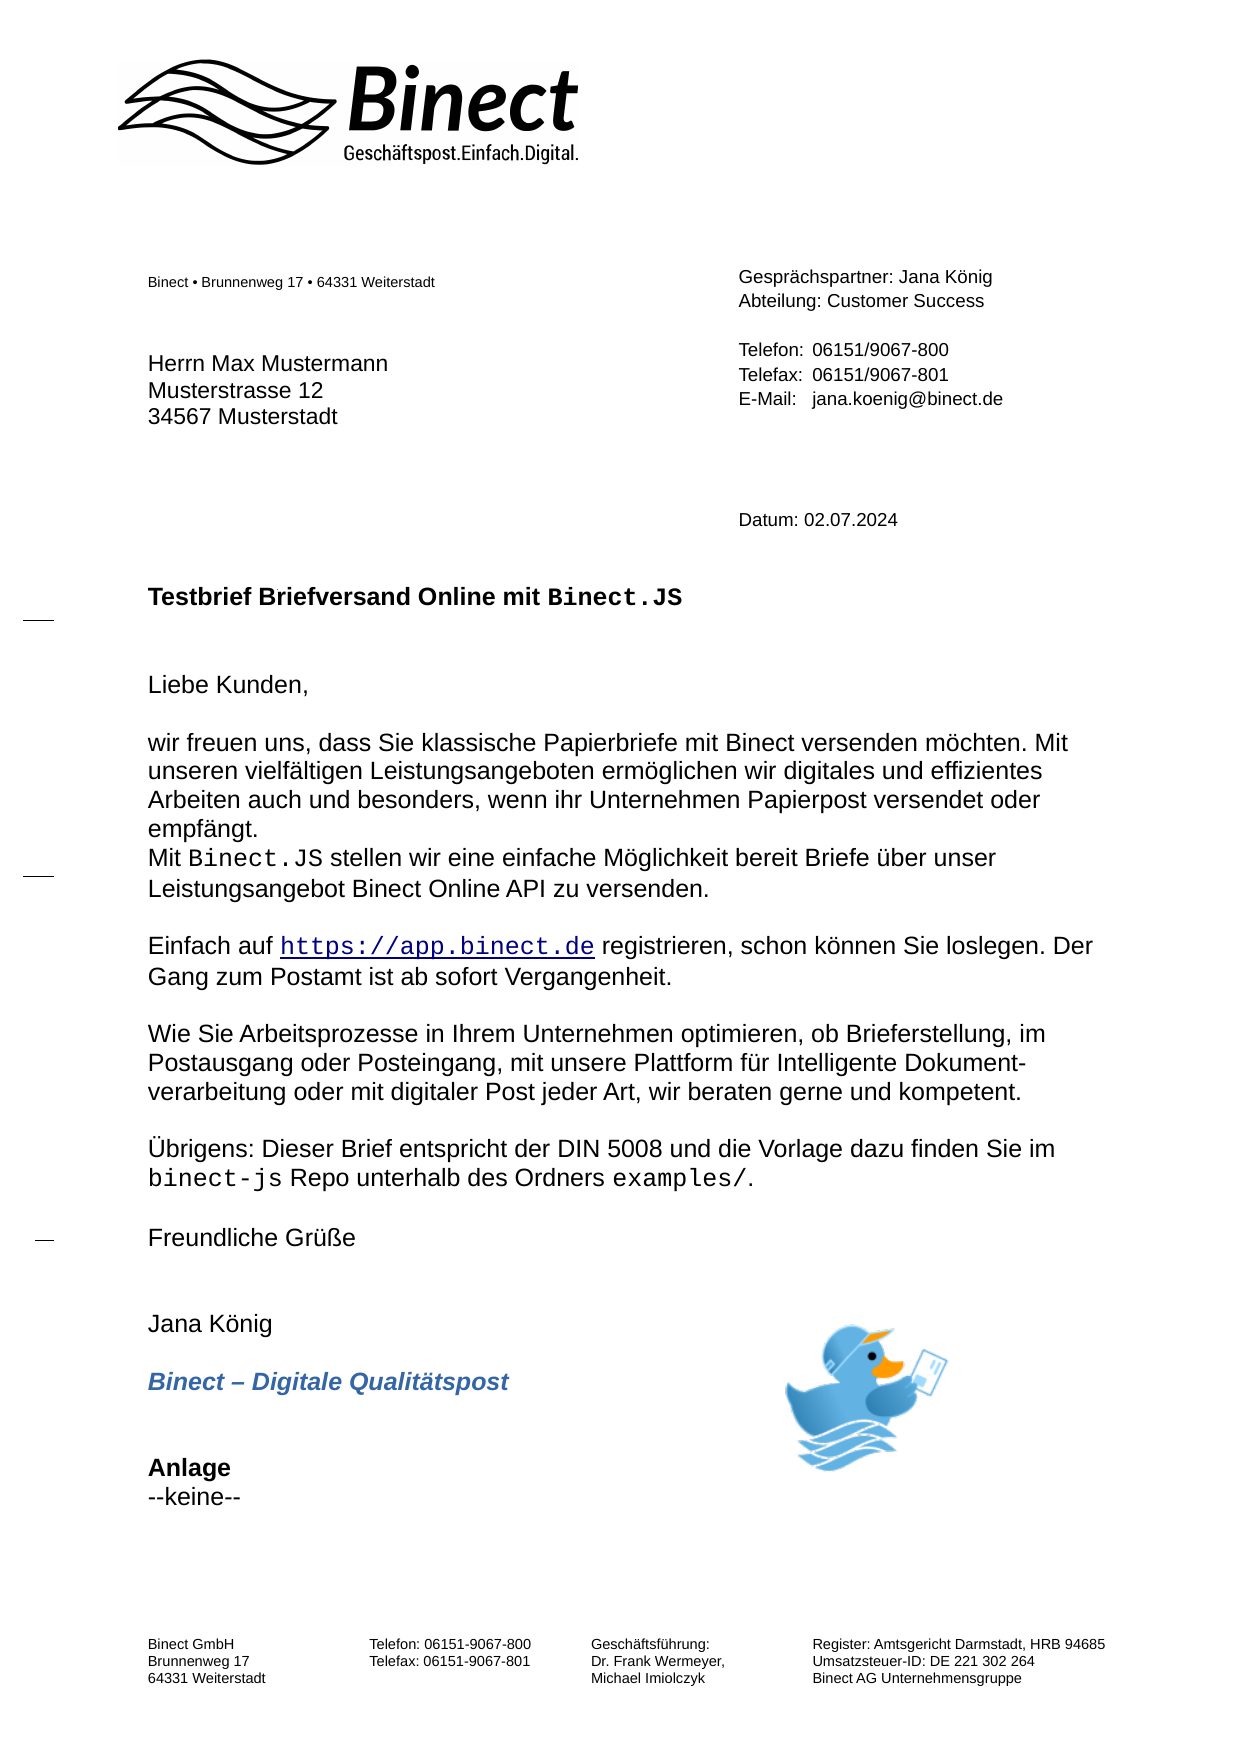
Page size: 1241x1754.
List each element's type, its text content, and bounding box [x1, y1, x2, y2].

text --keine-- [148, 1482, 1122, 1510]
text Freundliche Grüße [148, 1223, 1122, 1252]
text [960, 1309, 1122, 1338]
picture [777, 1304, 960, 1487]
text 34567 Musterstadt [148, 403, 620, 429]
text Telefon: 06151/9067-800 [738, 339, 1181, 361]
text Musterstrasse 12 [148, 377, 620, 403]
text Binect GmbH Telefon: 06151-9067-800 Geschäftsführung: Register: Amtsgericht Darmstadt, HRB 94685 [148, 1636, 1181, 1653]
text Liebe Kunden, [148, 670, 1122, 699]
text Testbrief Briefversand Online mit Binect.JS [148, 582, 1122, 613]
text Telefax: 06151/9067-801 [738, 364, 1181, 385]
text E-Mail: jana.koenig@binect.de [738, 388, 1181, 410]
text wir freuen uns, dass Sie klassische Papierbriefe mit Binect versenden möchten. Mit unseren vielfältigen Leistungsangeboten ermöglichen wir digitales und effizientes Arbeiten auch und besonders, wenn ihr Unternehmen Papierpost versendet oder empfängt. [148, 728, 1122, 843]
text Anlage [148, 1453, 777, 1482]
text Mit Binect.JS stellen wir eine einfache Möglichkeit bereit Briefe über unser Leistungsangebot Binect Online API zu versenden. [148, 843, 1122, 902]
text [960, 1453, 1122, 1482]
text Binect • Brunnenweg 17 • 64331 Weiterstadt [148, 274, 620, 291]
text Brunnenweg 17 Telefax: 06151-9067-801 Dr. Frank Wermeyer, Umsatzsteuer-ID: DE 221 302 264 [148, 1653, 1181, 1669]
picture [118, 59, 579, 166]
text [960, 1338, 1122, 1424]
text Gesprächspartner: Jana König [738, 266, 1181, 287]
text Datum: 02.07.2024 [738, 509, 1181, 530]
text Jana König [148, 1309, 777, 1338]
text Übrigens: Dieser Brief entspricht der DIN 5008 und die Vorlage dazu finden Sie im binect-js Repo unterhalb des Ordners examples/. [148, 1134, 1122, 1194]
text Abteilung: Customer Success [738, 290, 1181, 312]
text Wie Sie Arbeitsprozesse in Ihrem Unternehmen optimieren, ob Brieferstellung, im Postausgang oder Posteingang, mit unsere Plattform für Intelligente Dokument-verarbeitung oder mit digitaler Post jeder Art, wir beraten gerne und kompetent. [148, 1019, 1122, 1106]
text Herrn Max Mustermann [148, 350, 620, 377]
text Einfach auf https://app.binect.de registrieren, schon können Sie loslegen. Der Gang zum Postamt ist ab sofort Vergangenheit. [148, 931, 1122, 991]
text 64331 Weiterstadt Michael Imiolczyk Binect AG Unternehmensgruppe [148, 1669, 1181, 1686]
text Binect – Digitale Qualitätspost [148, 1338, 777, 1424]
